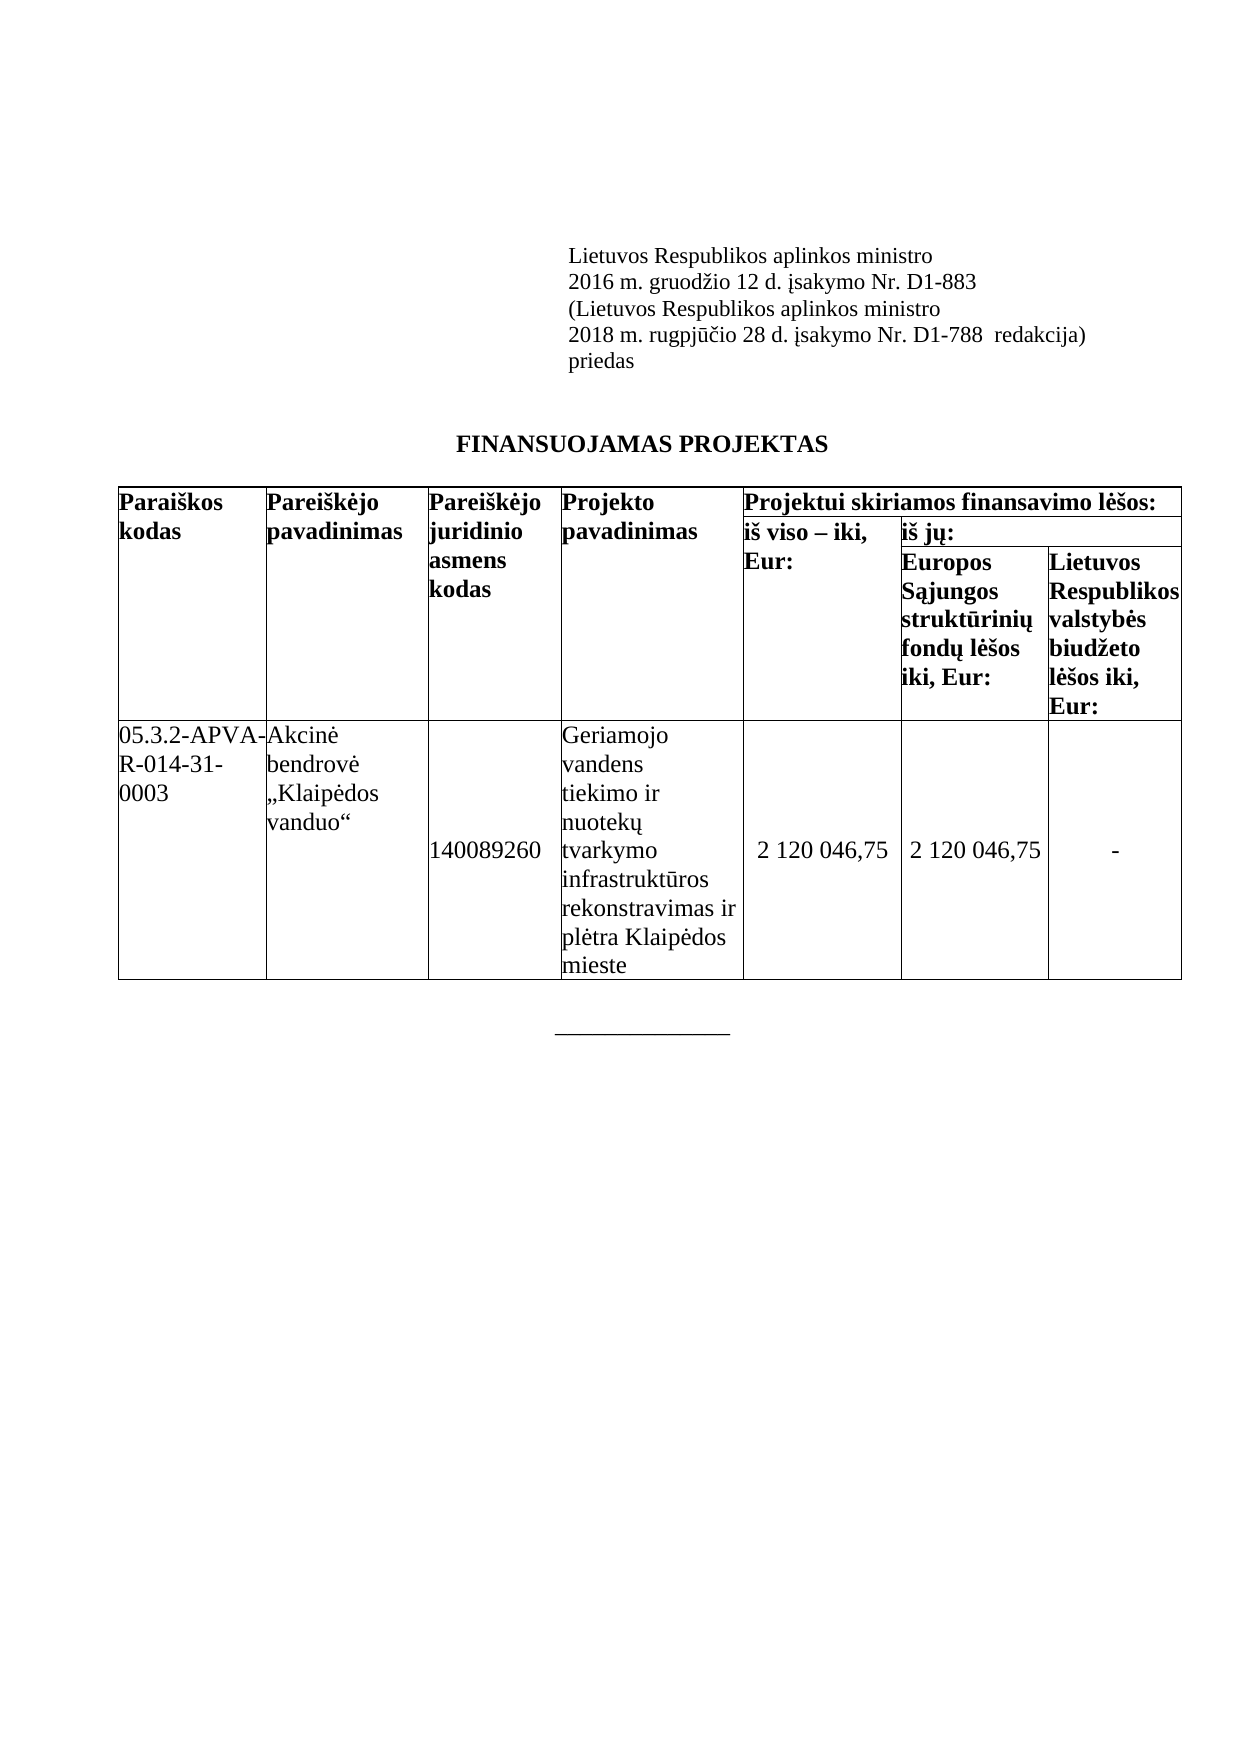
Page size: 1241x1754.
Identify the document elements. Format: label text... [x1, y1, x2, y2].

table_cell iš jų: [902, 517, 1181, 546]
table_header Pareiškėjo pavadinimas [267, 488, 428, 719]
text Lietuvos Respublikos aplinkos ministro [568, 242, 1166, 268]
text 2016 m. gruodžio 12 d. įsakymo Nr. D1-883 [568, 268, 1166, 295]
text priedas [568, 347, 1166, 374]
table_cell Lietuvos Respublikos valstybės biudžeto lėšos iki, Eur: [1049, 547, 1181, 719]
table_cell 2 120 046,75 [902, 721, 1048, 979]
table_cell iš viso – iki, Eur: [744, 517, 901, 719]
table_header Paraiškos kodas [119, 488, 266, 719]
table_cell Akcinė bendrovė „Klaipėdos vanduo“ [267, 721, 428, 979]
table_cell Europos Sąjungos struktūrinių fondų lėšos iki, Eur: [902, 547, 1048, 719]
table_header Projektui skiriamos finansavimo lėšos: [744, 488, 1181, 516]
table_cell - [1049, 721, 1181, 979]
table_cell 140089260 [429, 721, 561, 979]
table_header Projekto pavadinimas [562, 488, 743, 719]
text (Lietuvos Respublikos aplinkos ministro [568, 295, 1166, 321]
table_cell 05.3.2-APVA-R-014-31-0003 [119, 721, 266, 979]
table_header Pareiškėjo juridinio asmens kodas [429, 488, 561, 719]
text ______________ [118, 1009, 1166, 1038]
text FINANSUOJAMAS PROJEKTAS [118, 429, 1166, 458]
table_cell Geriamojo vandens tiekimo ir nuotekų tvarkymo infrastruktūros rekonstravimas ir plėtra Klaipėdos mieste [562, 721, 743, 979]
table_cell 2 120 046,75 [744, 721, 901, 979]
text 2018 m. rugpjūčio 28 d. įsakymo Nr. D1-788 redakcija) [568, 321, 1166, 347]
